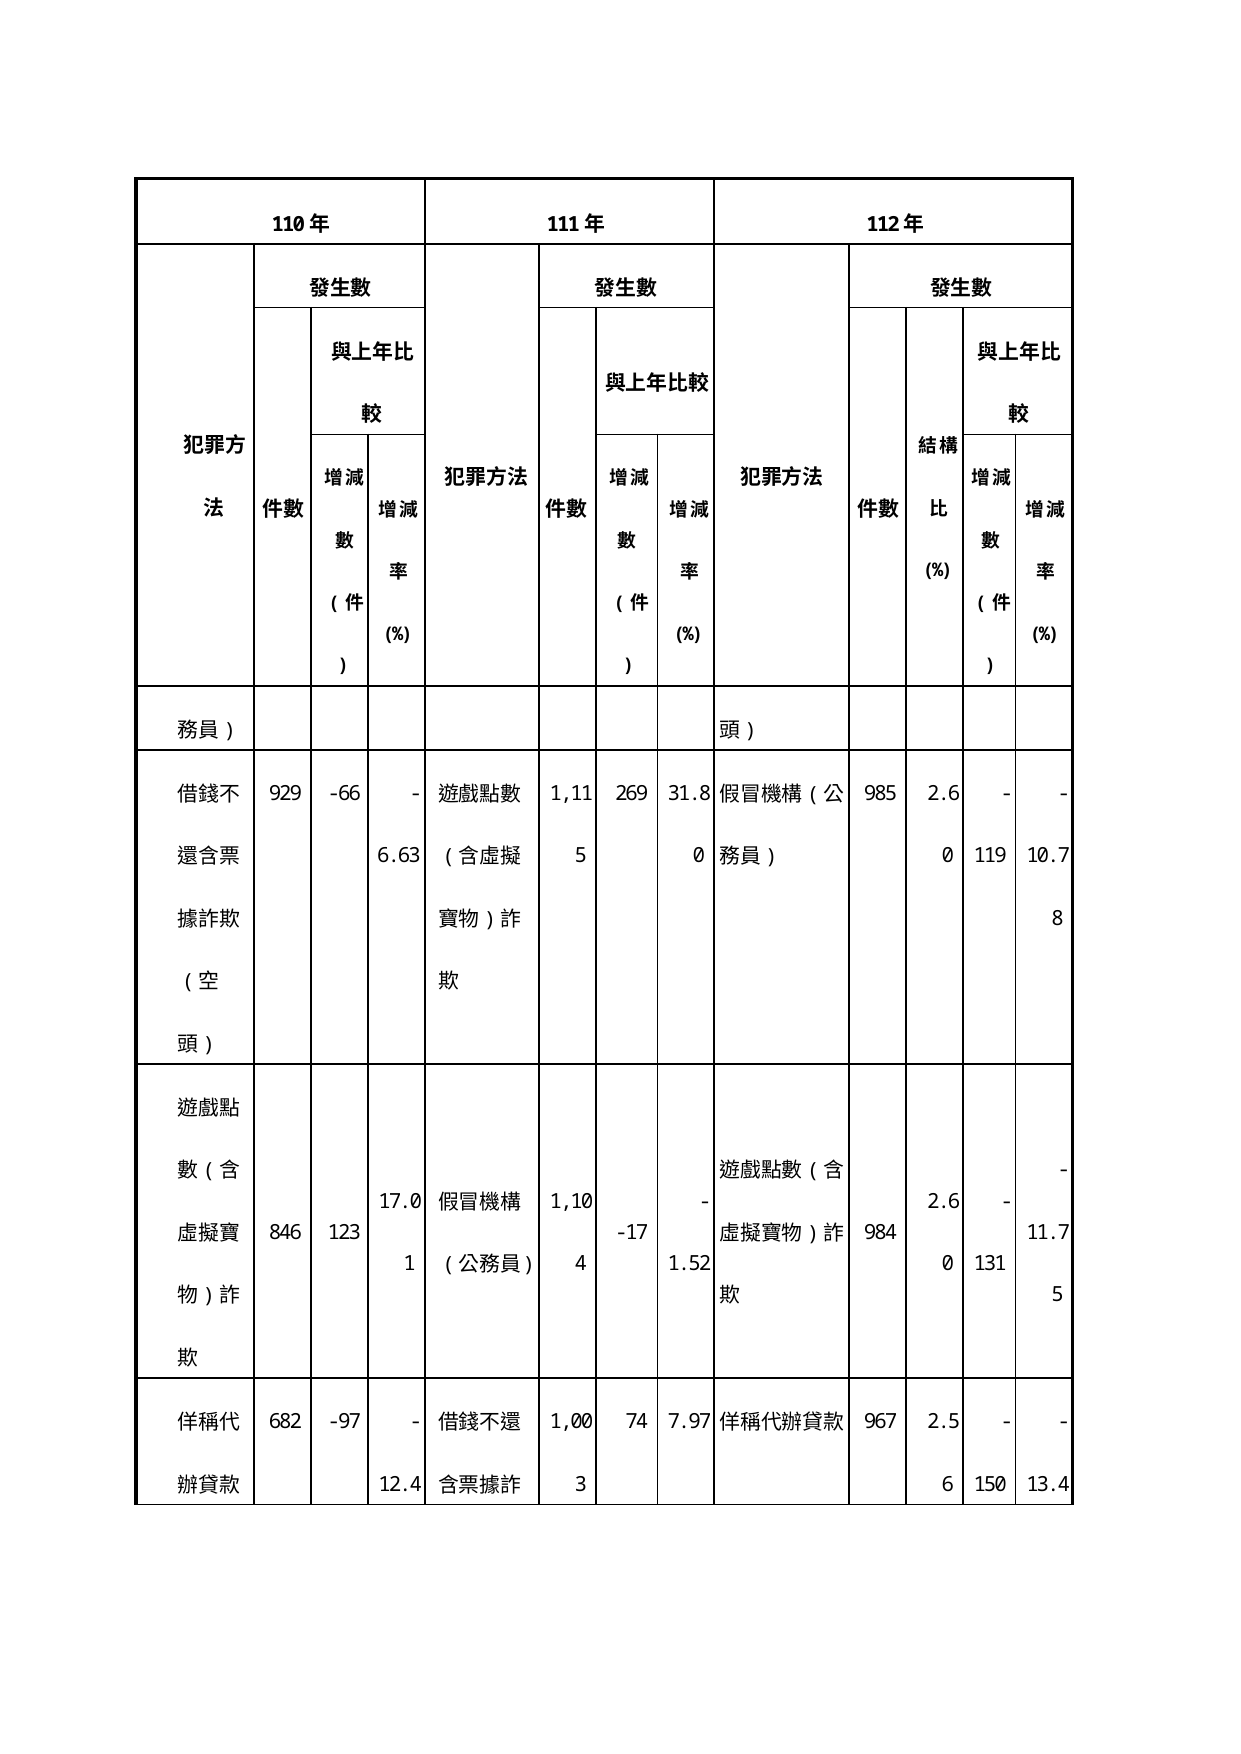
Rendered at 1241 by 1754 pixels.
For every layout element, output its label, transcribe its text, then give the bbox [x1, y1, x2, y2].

table_cell -11.75 [1016, 1065, 1071, 1377]
table_cell [1016, 687, 1071, 749]
table_cell 假冒機構(公務員) [426, 1065, 538, 1377]
table_cell 犯罪方法 [715, 245, 848, 685]
table_cell 佯稱代辦貸款 [715, 1379, 848, 1504]
table_header 111年 [426, 180, 713, 243]
table_cell 74 [597, 1379, 657, 1504]
table_cell 1,003 [540, 1379, 595, 1504]
table_cell 2.56 [907, 1379, 962, 1504]
table_cell -97 [312, 1379, 367, 1504]
table_cell -119 [964, 751, 1015, 1063]
table_cell 846 [255, 1065, 310, 1377]
table_cell 佯稱代辦貸款 [138, 1379, 253, 1504]
table_cell -131 [964, 1065, 1015, 1377]
table_cell 增減數(件) [597, 435, 657, 685]
table_cell 7.97 [658, 1379, 713, 1504]
table_cell 682 [255, 1379, 310, 1504]
table_cell 123 [312, 1065, 367, 1377]
table_cell -1.52 [658, 1065, 713, 1377]
table_cell 984 [850, 1065, 905, 1377]
table_cell 1,104 [540, 1065, 595, 1377]
table_cell 遊戲點數(含虛擬寶物)詐欺 [138, 1065, 253, 1377]
table_cell 遊戲點數(含虛擬寶物)詐欺 [426, 751, 538, 1063]
table_header 112年 [715, 180, 1071, 243]
table_cell [850, 687, 905, 749]
table_cell 件數 [540, 308, 595, 685]
table_cell [255, 687, 310, 749]
table_cell 犯罪方法 [426, 245, 538, 685]
table_cell 結構比 (%) [907, 308, 962, 685]
table_cell [312, 687, 367, 749]
table_cell 與上年比較 [597, 308, 713, 433]
table_cell 增減率 (%) [369, 435, 424, 685]
table_cell -10.78 [1016, 751, 1071, 1063]
table_cell [907, 687, 962, 749]
table_cell 發生數 [850, 245, 1071, 307]
table_cell 2.60 [907, 1065, 962, 1377]
table_cell 發生數 [255, 245, 424, 307]
table_cell [658, 687, 713, 749]
table_cell [597, 687, 657, 749]
table_cell 借錢不還含票據詐欺(空頭) [138, 751, 253, 1063]
table_cell [426, 687, 538, 749]
table_cell 件數 [255, 308, 310, 685]
table_cell 929 [255, 751, 310, 1063]
table_cell 增減率 (%) [658, 435, 713, 685]
table_cell 與上年比較 [964, 308, 1071, 433]
table_cell -12.4 [369, 1379, 424, 1504]
table_cell 985 [850, 751, 905, 1063]
table_cell 增減數 (件) [964, 435, 1015, 685]
table_cell 31.80 [658, 751, 713, 1063]
table_cell 借錢不還含票據詐 [426, 1379, 538, 1504]
table_cell 2.60 [907, 751, 962, 1063]
table_cell [964, 687, 1015, 749]
table_cell [369, 687, 424, 749]
table_cell -66 [312, 751, 367, 1063]
table_cell 1,115 [540, 751, 595, 1063]
table_cell -13.4 [1016, 1379, 1071, 1504]
table_cell 件數 [850, 308, 905, 685]
table_cell 犯罪方法 [138, 245, 253, 685]
table_cell 頭) [715, 687, 848, 749]
table_cell 與上年比較 [312, 308, 424, 433]
table_cell 增減數 (件) [312, 435, 367, 685]
table_cell -17 [597, 1065, 657, 1377]
table_cell 遊戲點數(含虛擬寶物)詐欺 [715, 1065, 848, 1377]
table_cell [540, 687, 595, 749]
table_cell 17.01 [369, 1065, 424, 1377]
table_cell 假冒機構(公務員) [715, 751, 848, 1063]
table_header 110年 [138, 180, 424, 243]
table_cell 發生數 [540, 245, 713, 307]
table_cell 967 [850, 1379, 905, 1504]
table_cell -6.63 [369, 751, 424, 1063]
table_cell 269 [597, 751, 657, 1063]
table_cell 務員) [138, 687, 253, 749]
table_cell -150 [964, 1379, 1015, 1504]
table_cell 增減率 (%) [1016, 435, 1071, 685]
